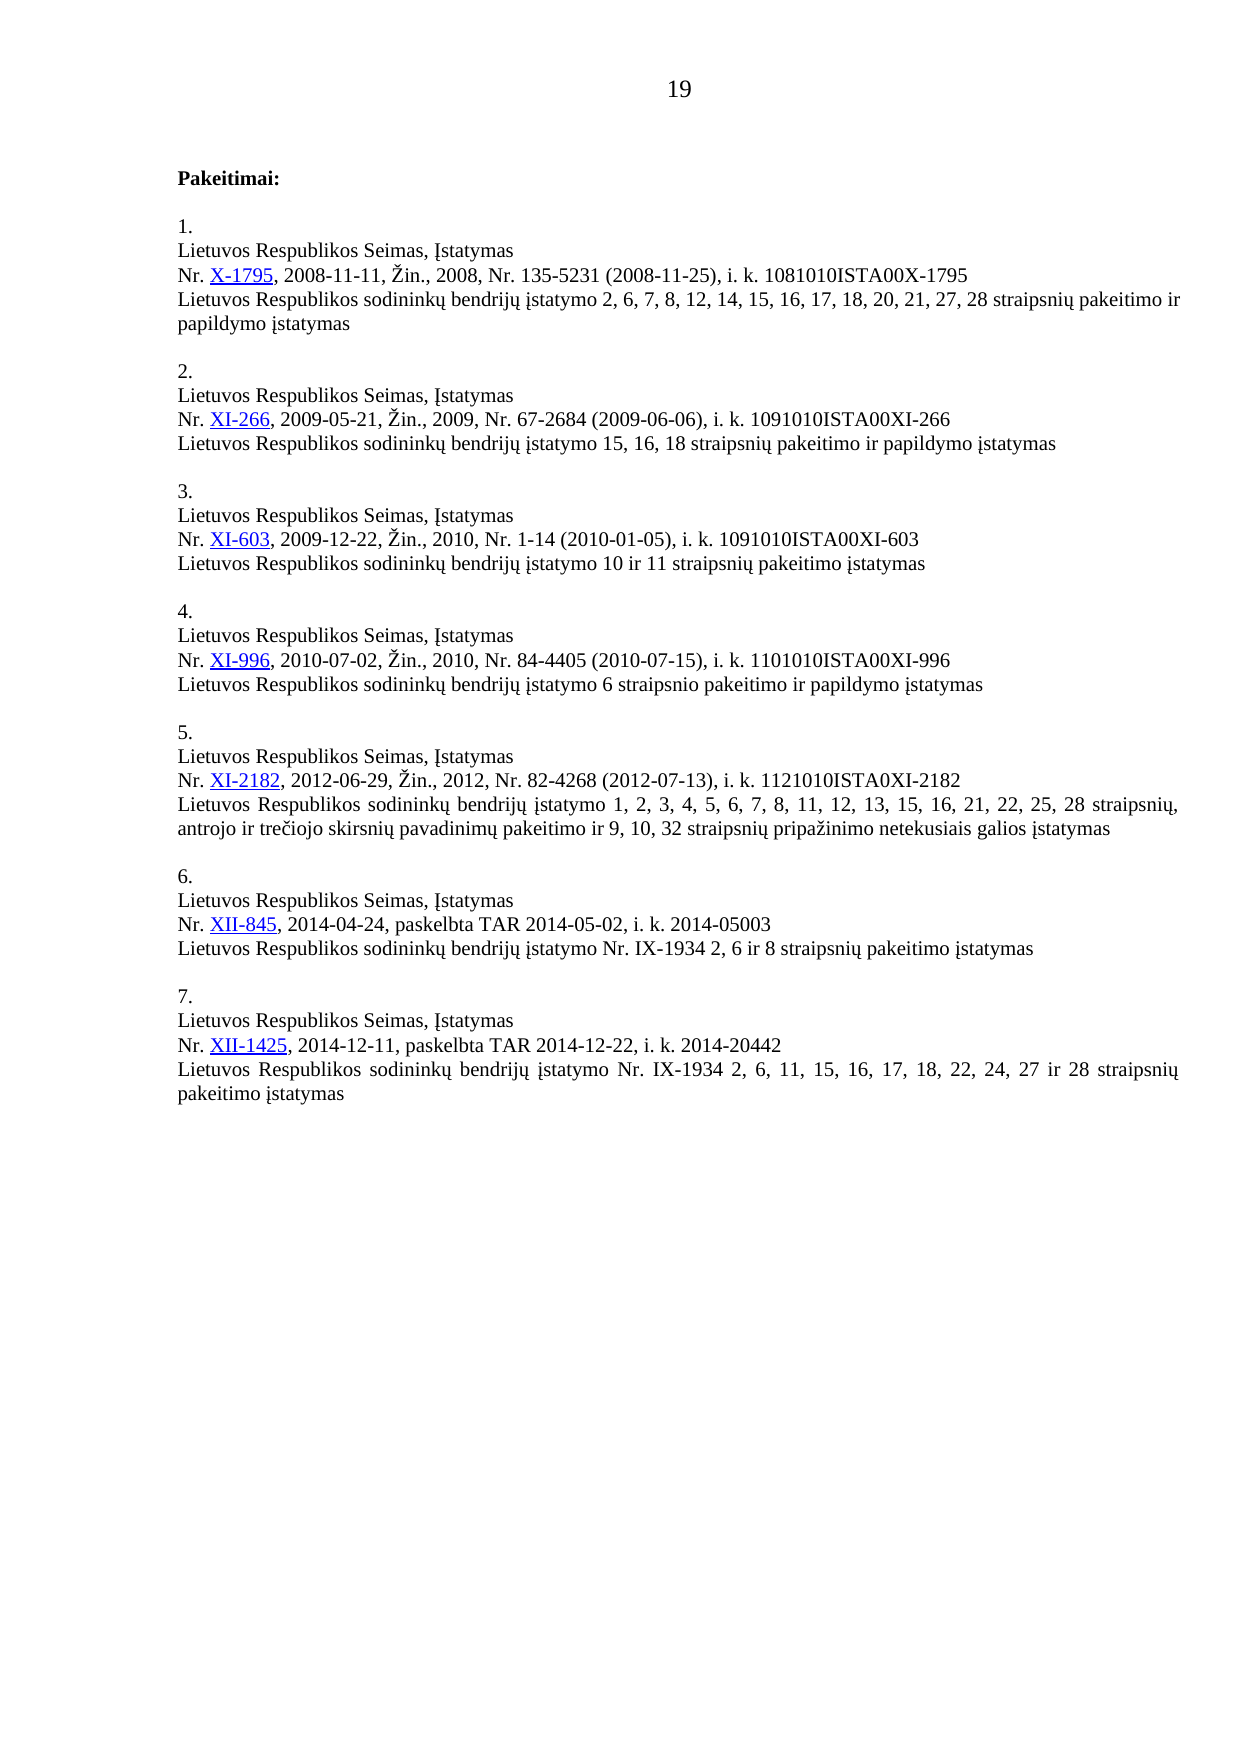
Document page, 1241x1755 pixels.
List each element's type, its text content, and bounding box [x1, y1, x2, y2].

text Nr. XI-603, 2009-12-22, Žin., 2010, Nr. 1-14 (2010-01-05), i. k. 1091010ISTA00XI-603 [177, 527, 1181, 551]
text Lietuvos Respublikos Seimas, Įstatymas [177, 623, 1181, 647]
text Lietuvos Respublikos sodininkų bendrijų įstatymo 10 ir 11 straipsnių pakeitimo įstatymas [177, 551, 1181, 575]
text Lietuvos Respublikos Seimas, Įstatymas [177, 238, 1181, 262]
text 1. [177, 214, 1181, 238]
text Nr. XII-845, 2014-04-24, paskelbta TAR 2014-05-02, i. k. 2014-05003 [177, 912, 1181, 936]
text Lietuvos Respublikos sodininkų bendrijų įstatymo 15, 16, 18 straipsnių pakeitimo ir papildymo įstatymas [177, 431, 1181, 455]
text Lietuvos Respublikos Seimas, Įstatymas [177, 383, 1181, 407]
text Pakeitimai: [177, 166, 1181, 190]
text Lietuvos Respublikos sodininkų bendrijų įstatymo Nr. IX-1934 2, 6 ir 8 straipsnių pakeitimo įstatymas [177, 936, 1181, 960]
text 2. [177, 359, 1181, 383]
text Lietuvos Respublikos sodininkų bendrijų įstatymo 1, 2, 3, 4, 5, 6, 7, 8, 11, 12, 13, 15, 16, 21, 22, 25, 28 straipsnių, antrojo ir trečiojo skirsnių pavadinimų pakeitimo ir 9, 10, 32 straipsnių pripažinimo netekusiais galios įstatymas [177, 792, 1181, 840]
text 6. [177, 864, 1181, 888]
text Lietuvos Respublikos Seimas, Įstatymas [177, 503, 1181, 527]
text Nr. X-1795, 2008-11-11, Žin., 2008, Nr. 135-5231 (2008-11-25), i. k. 1081010ISTA00X-1795 [177, 262, 1181, 287]
text Lietuvos Respublikos sodininkų bendrijų įstatymo 6 straipsnio pakeitimo ir papildymo įstatymas [177, 672, 1181, 696]
text Nr. XI-996, 2010-07-02, Žin., 2010, Nr. 84-4405 (2010-07-15), i. k. 1101010ISTA00XI-996 [177, 647, 1181, 672]
text Lietuvos Respublikos Seimas, Įstatymas [177, 744, 1181, 768]
text 4. [177, 599, 1181, 623]
text Lietuvos Respublikos Seimas, Įstatymas [177, 1008, 1181, 1032]
text Lietuvos Respublikos sodininkų bendrijų įstatymo 2, 6, 7, 8, 12, 14, 15, 16, 17, 18, 20, 21, 27, 28 straipsnių pakeitimo ir papildymo įstatymas [177, 287, 1181, 335]
text Lietuvos Respublikos sodininkų bendrijų įstatymo Nr. IX-1934 2, 6, 11, 15, 16, 17, 18, 22, 24, 27 ir 28 straipsnių pakeitimo įstatymas [177, 1057, 1181, 1105]
text Lietuvos Respublikos Seimas, Įstatymas [177, 888, 1181, 912]
text Nr. XII-1425, 2014-12-11, paskelbta TAR 2014-12-22, i. k. 2014-20442 [177, 1032, 1181, 1057]
text 7. [177, 984, 1181, 1008]
text 3. [177, 479, 1181, 503]
text 5. [177, 720, 1181, 744]
text Nr. XI-2182, 2012-06-29, Žin., 2012, Nr. 82-4268 (2012-07-13), i. k. 1121010ISTA0XI-2182 [177, 768, 1181, 792]
text Nr. XI-266, 2009-05-21, Žin., 2009, Nr. 67-2684 (2009-06-06), i. k. 1091010ISTA00XI-266 [177, 407, 1181, 431]
